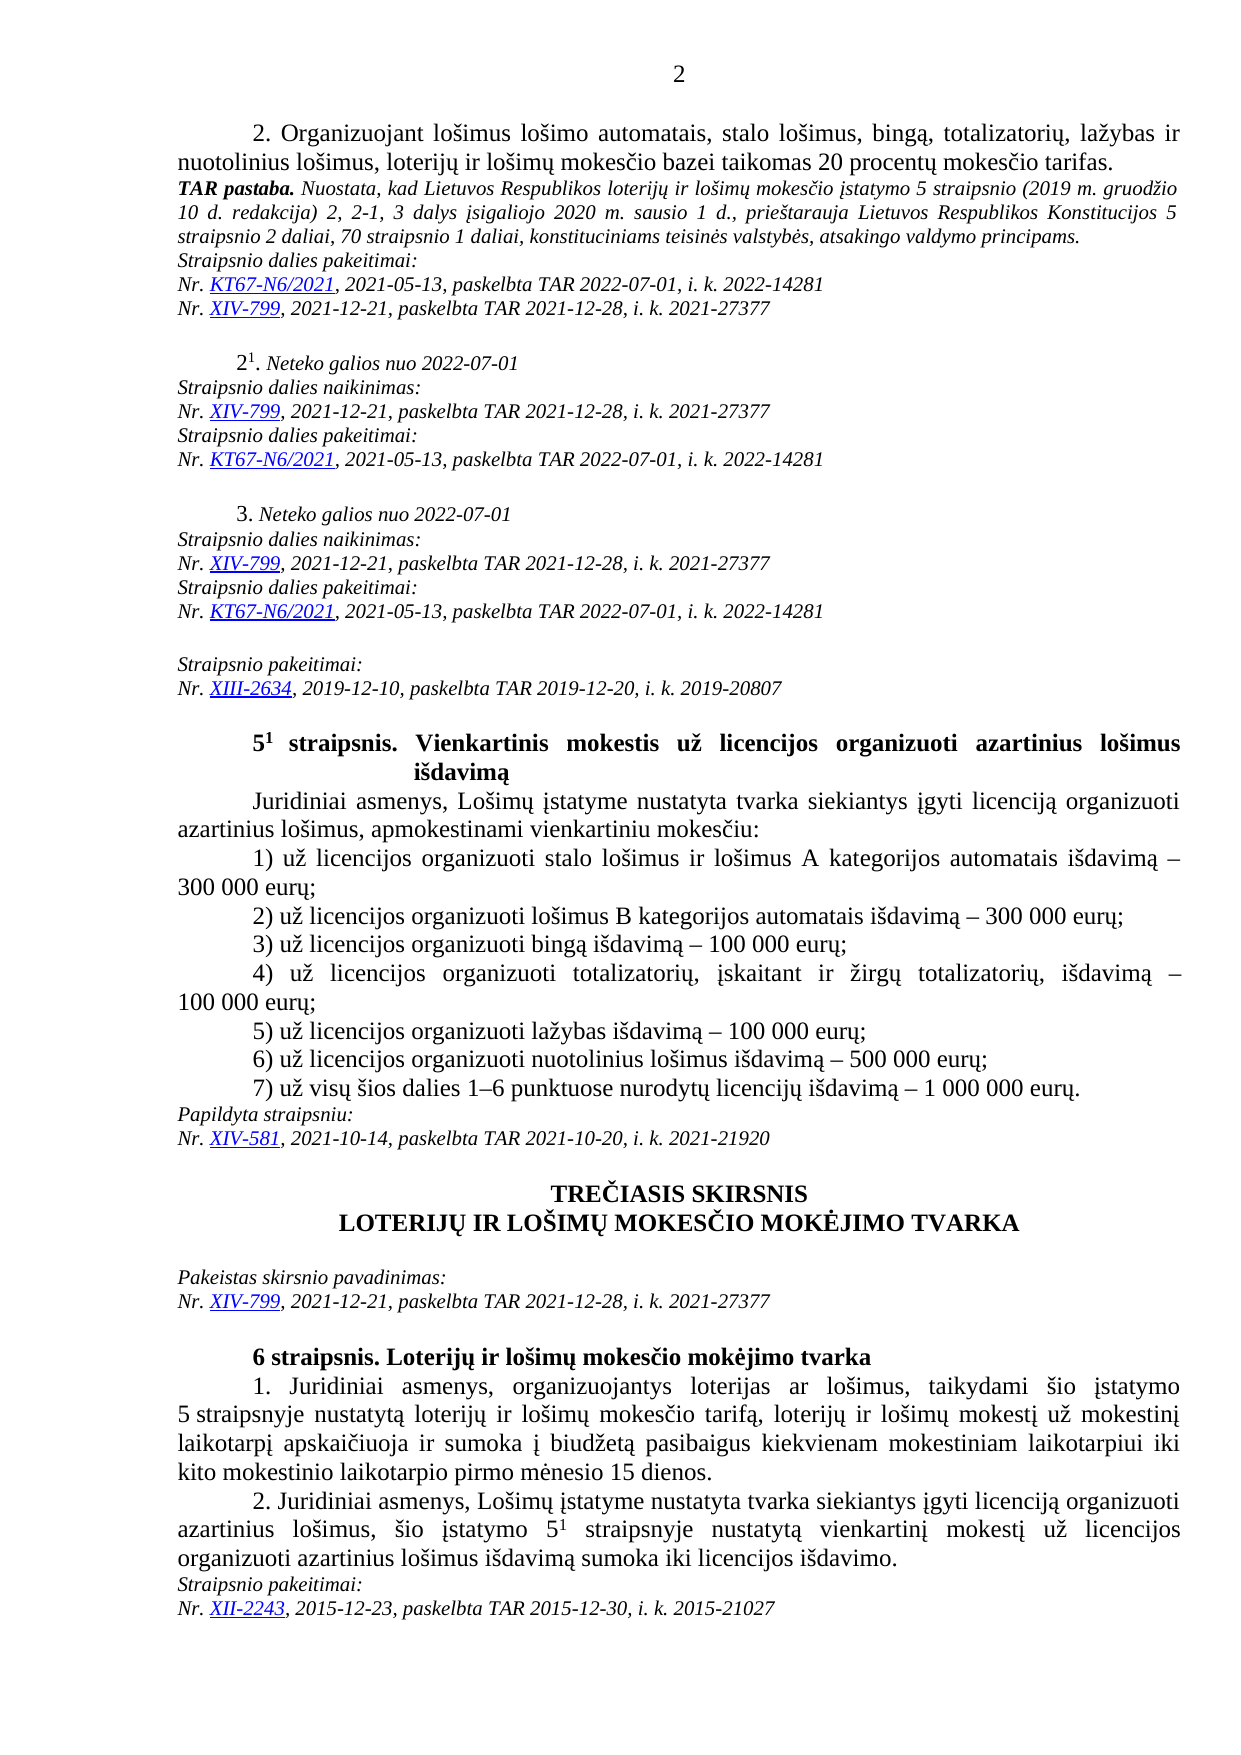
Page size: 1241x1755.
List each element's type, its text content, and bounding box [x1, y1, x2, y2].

text 2. Juridiniai asmenys, Lošimų įstatyme nustatyta tvarka siekiantys įgyti licenciją organizuoti azartinius lošimus, šio įstatymo 51 straipsnyje nustatytą vienkartinį mokestį už licencijos organizuoti azartinius lošimus išdavimą sumoka iki licencijos išdavimo. [177, 1486, 1181, 1572]
text Nr. XIV-799, 2021-12-21, paskelbta TAR 2021-12-28, i. k. 2021-27377 [177, 399, 1181, 423]
text Nr. XIV-581, 2021-10-14, paskelbta TAR 2021-10-20, i. k. 2021-21920 [177, 1126, 1181, 1150]
text Nr. XIII-2634, 2019-12-10, paskelbta TAR 2019-12-20, i. k. 2019-20807 [177, 676, 1181, 699]
text 6) už licencijos organizuoti nuotolinius lošimus išdavimą – 500 000 eurų; [177, 1044, 1181, 1073]
text Nr. XIV-799, 2021-12-21, paskelbta TAR 2021-12-28, i. k. 2021-27377 [177, 1289, 1181, 1313]
text Straipsnio pakeitimai: [177, 1572, 1181, 1596]
text Nr. KT67-N6/2021, 2021-05-13, paskelbta TAR 2022-07-01, i. k. 2022-14281 [177, 599, 1181, 623]
text Straipsnio pakeitimai: [177, 651, 1181, 676]
text Straipsnio dalies pakeitimai: [177, 423, 1181, 447]
text Nr. XIV-799, 2021-12-21, paskelbta TAR 2021-12-28, i. k. 2021-27377 [177, 296, 1181, 320]
text Straipsnio dalies naikinimas: [177, 526, 1181, 551]
text 2. Organizuojant lošimus lošimo automatais, stalo lošimus, bingą, totalizatorių, lažybas ir nuotolinius lošimus, loterijų ir lošimų mokesčio bazei taikomas 20 procentų mokesčio tarifas. [177, 118, 1181, 176]
text Pakeistas skirsnio pavadinimas: [177, 1265, 1181, 1289]
text Papildyta straipsniu: [177, 1102, 1181, 1126]
text 21. Neteko galios nuo 2022-07-01 [177, 349, 1181, 375]
text LOTERIJŲ IR LOŠIMŲ MOKESČIO MOKĖJIMO TVARKA [177, 1208, 1181, 1236]
text TAR pastaba. Nuostata, kad Lietuvos Respublikos loterijų ir lošimų mokesčio įstatymo 5 straipsnio (2019 m. gruodžio 10 d. redakcija) 2, 2-1, 3 dalys įsigaliojo 2020 m. sausio 1 d., prieštarauja Lietuvos Respublikos Konstitucijos 5 straipsnio 2 daliai, 70 straipsnio 1 daliai, konstituciniams teisinės valstybės, atsakingo valdymo principams. [177, 176, 1181, 248]
text Nr. XII-2243, 2015-12-23, paskelbta TAR 2015-12-30, i. k. 2015-21027 [177, 1596, 1181, 1620]
text 3) už licencijos organizuoti bingą išdavimą – 100 000 eurų; [177, 929, 1181, 958]
text 3. Neteko galios nuo 2022-07-01 [177, 500, 1181, 526]
text 4) už licencijos organizuoti totalizatorių, įskaitant ir žirgų totalizatorių, išdavimą – 100 000 eurų; [177, 958, 1181, 1016]
text Straipsnio dalies pakeitimai: [177, 248, 1181, 272]
text Straipsnio dalies pakeitimai: [177, 574, 1181, 599]
text Juridiniai asmenys, Lošimų įstatyme nustatyta tvarka siekiantys įgyti licenciją organizuoti azartinius lošimus, apmokestinami vienkartiniu mokesčiu: [177, 786, 1181, 843]
text 1. Juridiniai asmenys, organizuojantys loterijas ar lošimus, taikydami šio įstatymo 5 straipsnyje nustatytą loterijų ir lošimų mokesčio tarifą, loterijų ir lošimų mokestį už mokestinį laikotarpį apskaičiuoja ir sumoka į biudžetą pasibaigus kiekvienam mokestiniam laikotarpiui iki kito mokestinio laikotarpio pirmo mėnesio 15 dienos. [177, 1371, 1181, 1486]
text 51 straipsnis. Vienkartinis mokestis už licencijos organizuoti azartinius lošimus išdavimą [252, 728, 1181, 786]
text 1) už licencijos organizuoti stalo lošimus ir lošimus A kategorijos automatais išdavimą – 300 000 eurų; [177, 843, 1181, 901]
text 7) už visų šios dalies 1–6 punktuose nurodytų licencijų išdavimą – 1 000 000 eurų. [177, 1073, 1181, 1102]
text 2) už licencijos organizuoti lošimus B kategorijos automatais išdavimą – 300 000 eurų; [177, 901, 1181, 929]
text Straipsnio dalies naikinimas: [177, 375, 1181, 399]
text 5) už licencijos organizuoti lažybas išdavimą – 100 000 eurų; [177, 1016, 1181, 1044]
text Nr. KT67-N6/2021, 2021-05-13, paskelbta TAR 2022-07-01, i. k. 2022-14281 [177, 447, 1181, 471]
text 6 straipsnis. Loterijų ir lošimų mokesčio mokėjimo tvarka [177, 1342, 1181, 1371]
text Nr. KT67-N6/2021, 2021-05-13, paskelbta TAR 2022-07-01, i. k. 2022-14281 [177, 272, 1181, 296]
text Nr. XIV-799, 2021-12-21, paskelbta TAR 2021-12-28, i. k. 2021-27377 [177, 551, 1181, 574]
text TREČIASIS SKIRSNIS [177, 1179, 1181, 1208]
